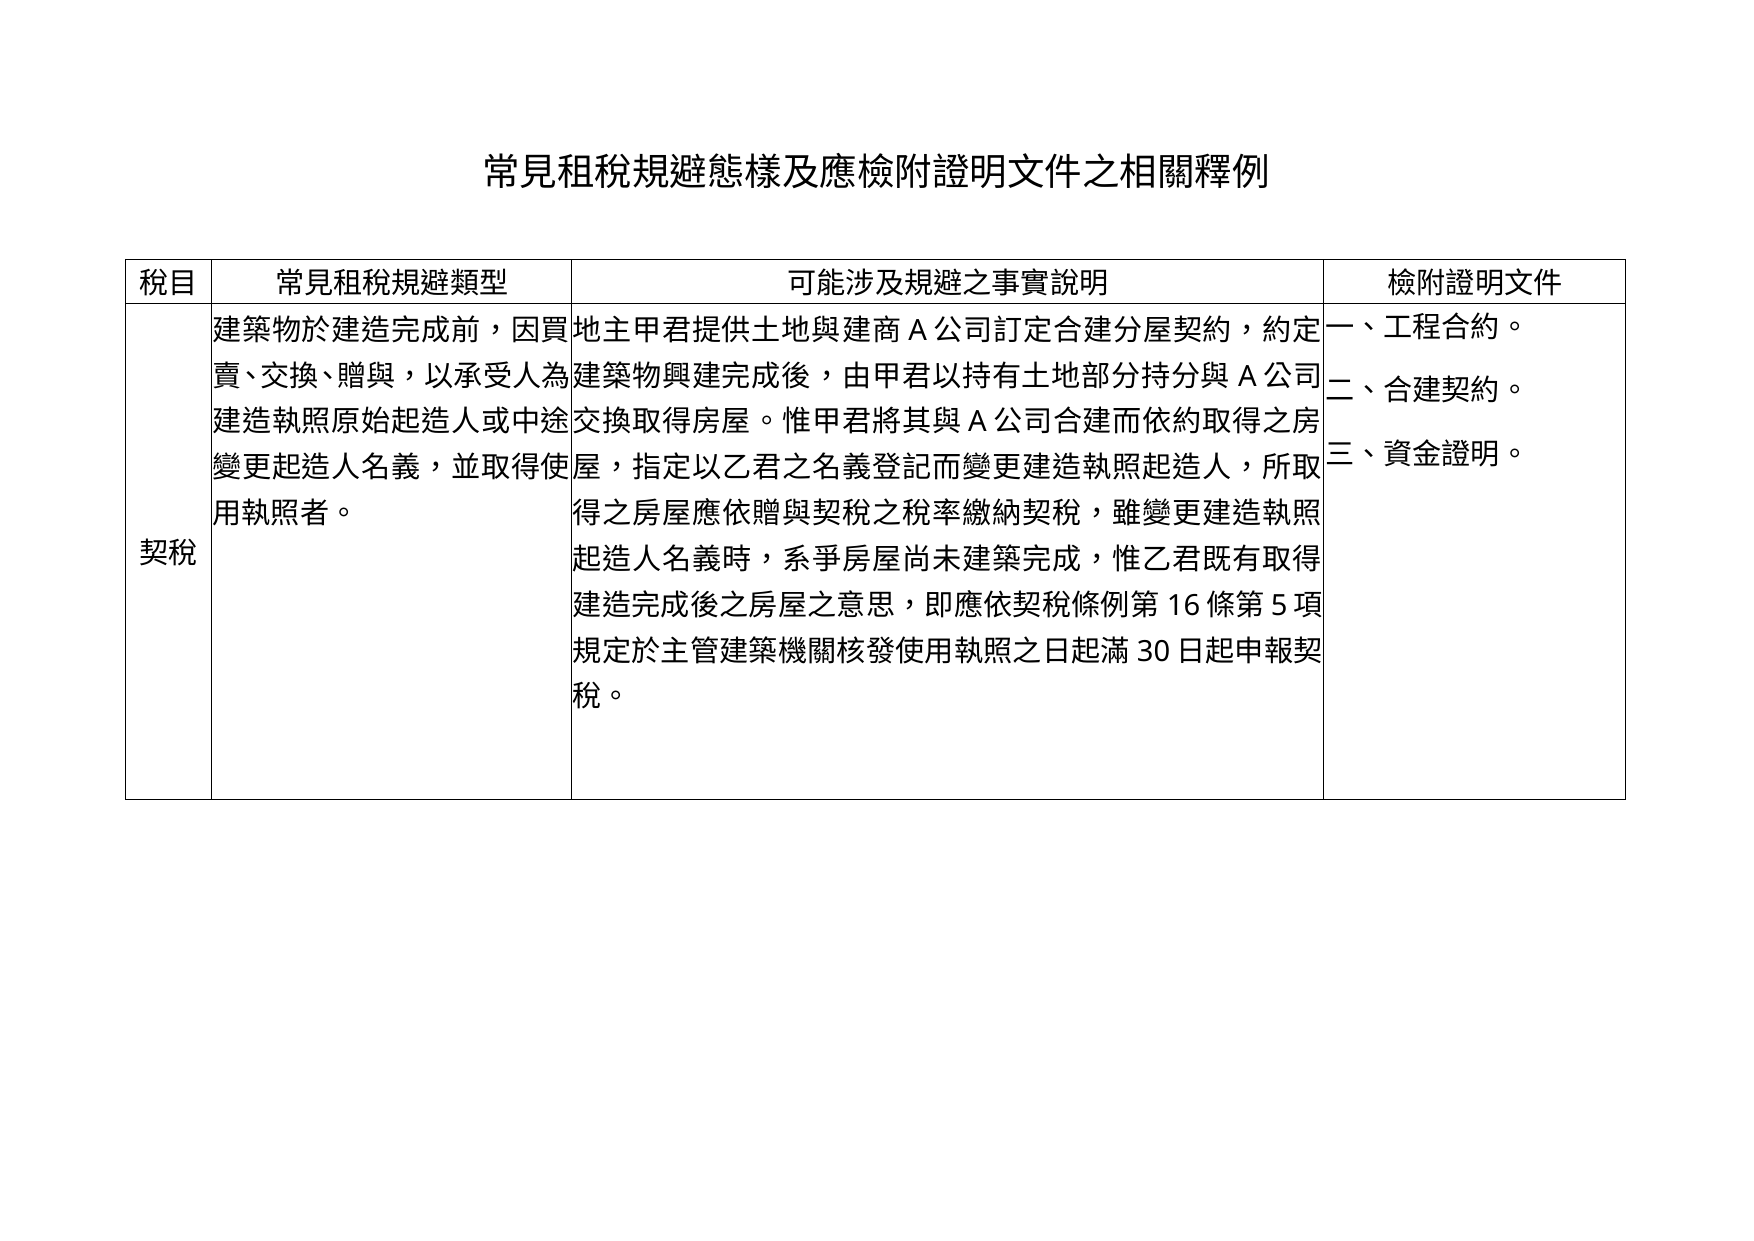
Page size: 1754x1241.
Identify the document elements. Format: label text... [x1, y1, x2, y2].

table_cell 契稅 [126, 304, 211, 798]
table_header 常見租稅規避類型 [212, 260, 571, 302]
table_header 檢附證明文件 [1324, 260, 1625, 302]
table_cell 地主甲君提供土地與建商A公司訂定合建分屋契約，約定建築物興建完成後，由甲君以持有土地部分持分與A公司交換取得房屋。惟甲君將其與A公司合建而依約取得之房屋，指定以乙君之名義登記而變更建造執照起造人，所取得之房屋應依贈與契稅之稅率繳納契稅，雖變更建造執照起造人名義時，系爭房屋尚未建築完成，惟乙君既有取得建造完成後之房屋之意思，即應依契稅條例第16條第5項規定於主管建築機關核發使用執照之日起滿30日起申報契稅。 [572, 304, 1323, 798]
table_header 稅目 [126, 260, 211, 302]
text 常見租稅規避態樣及應檢附證明文件之相關釋例 [25, 141, 1727, 196]
table_header 可能涉及規避之事實說明 [572, 260, 1323, 302]
table_cell 建築物於建造完成前，因買賣、交換、贈與，以承受人為建造執照原始起造人或中途變更起造人名義，並取得使用執照者。 [212, 304, 571, 798]
table_cell 一、工程合約。 二、合建契約。 三、資金證明。 [1324, 304, 1625, 798]
